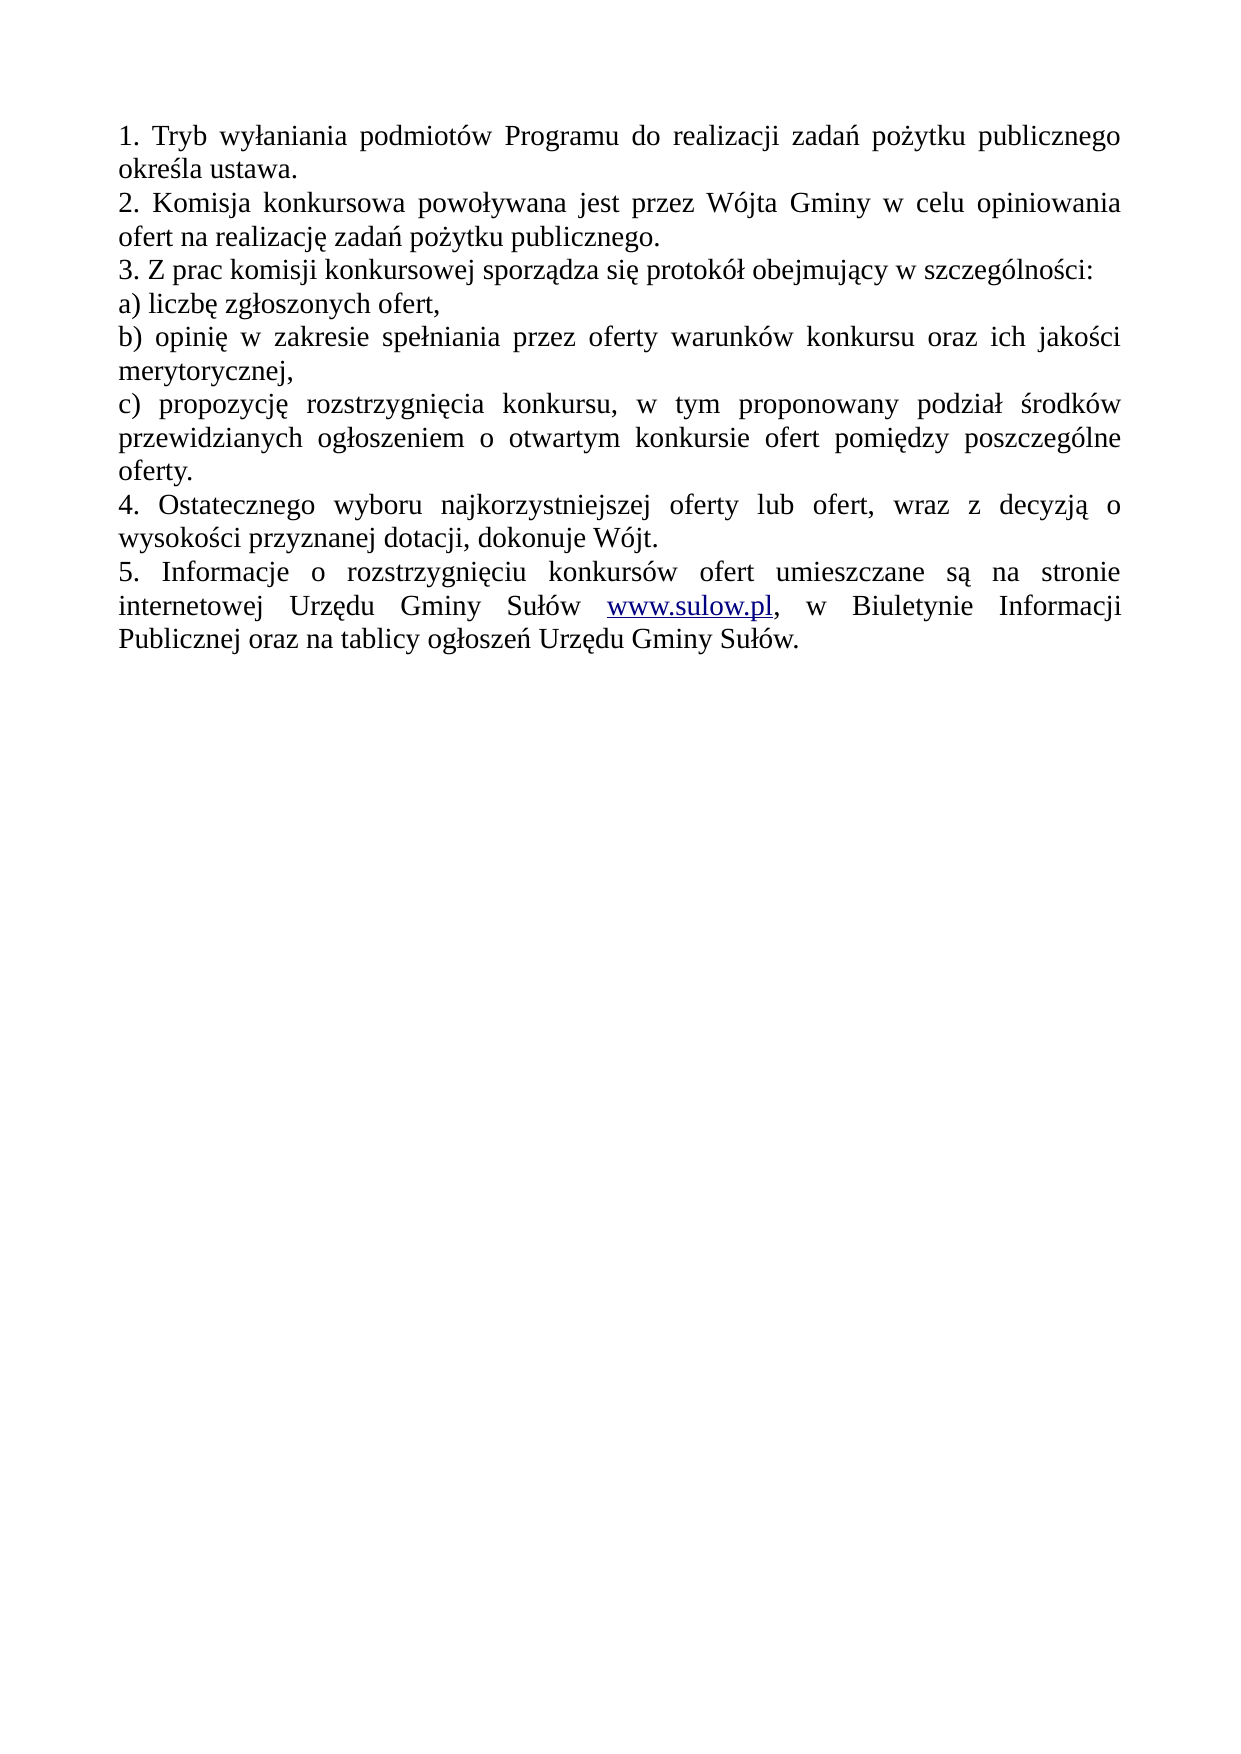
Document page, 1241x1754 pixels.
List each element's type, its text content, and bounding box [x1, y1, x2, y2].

text 3. Z prac komisji konkursowej sporządza się protokół obejmujący w szczególności: [118, 252, 1122, 286]
text 1. Tryb wyłaniania podmiotów Programu do realizacji zadań pożytku publicznego określa ustawa. [118, 118, 1122, 185]
text b) opinię w zakresie spełniania przez oferty warunków konkursu oraz ich jakości merytorycznej, [118, 319, 1122, 386]
text 5. Informacje o rozstrzygnięciu konkursów ofert umieszczane są na stronie internetowej Urzędu Gminy Sułów www.sulow.pl, w Biuletynie Informacji Publicznej oraz na tablicy ogłoszeń Urzędu Gminy Sułów. [118, 554, 1122, 655]
text c) propozycję rozstrzygnięcia konkursu, w tym proponowany podział środków przewidzianych ogłoszeniem o otwartym konkursie ofert pomiędzy poszczególne oferty. [118, 386, 1122, 487]
text 2. Komisja konkursowa powoływana jest przez Wójta Gminy w celu opiniowania ofert na realizację zadań pożytku publicznego. [118, 185, 1122, 252]
text 4. Ostatecznego wyboru najkorzystniejszej oferty lub ofert, wraz z decyzją o wysokości przyznanej dotacji, dokonuje Wójt. [118, 487, 1122, 554]
text a) liczbę zgłoszonych ofert, [118, 286, 1122, 319]
